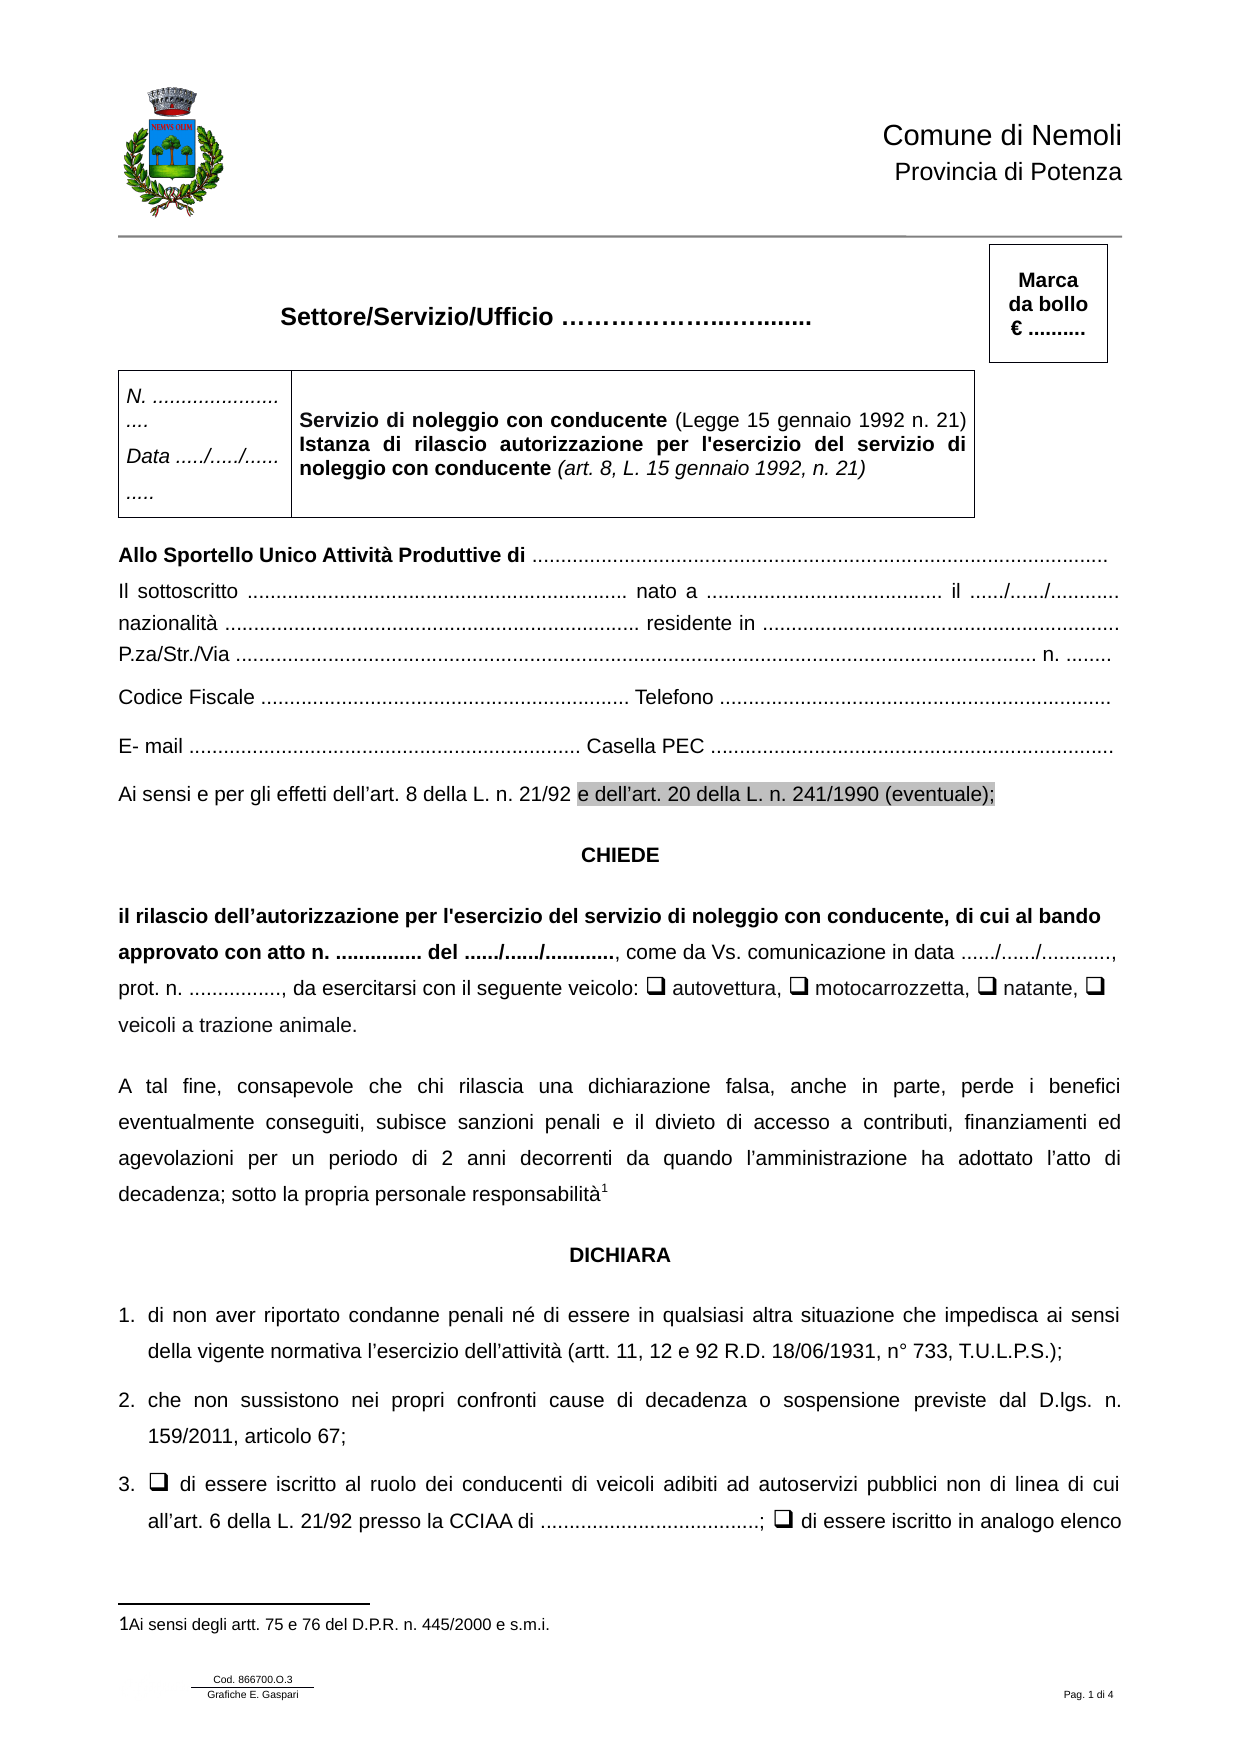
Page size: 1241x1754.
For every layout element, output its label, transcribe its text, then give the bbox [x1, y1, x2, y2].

text Provincia di Potenza [224, 157, 1122, 185]
table_header Marca da bollo € .......... [990, 245, 1107, 362]
text Ai sensi degli artt. 75 e 76 del D.P.R. n. 445/2000 e s.m.i. [118, 1610, 1122, 1636]
subtitle il rilascio dell’autorizzazione per l'esercizio del servizio di noleggio con conducente, di cui al bando approvato con atto n. ............... del ....../....../............, come da Vs. comunicazione in data ....../....../............, prot. n. ................, da esercitarsi con il seguente veicolo:  autovettura,  motocarrozzetta,  natante,  veicoli a trazione animale. [118, 904, 1122, 1037]
text Comune di Nemoli [224, 118, 1122, 152]
picture [122, 87, 224, 219]
text A tal fine, consapevole che chi rilascia una dichiarazione falsa, anche in parte, perde i benefici eventualmente conseguiti, subisce sanzioni penali e il divieto di accesso a contributi, finanziamenti ed agevolazioni per un periodo di 2 anni decorrenti da quando l’amministrazione ha adottato l’atto di decadenza; sotto la propria personale responsabilità [118, 1074, 1122, 1205]
table_header N. .......................... Data ...../...../........... [119, 371, 291, 517]
table_header Servizio di noleggio con conducente (Legge 15 gennaio 1992 n. 21) Istanza di rilascio autorizzazione per l'esercizio del servizio di noleggio con conducente (art. 8, L. 15 gennaio 1992, n. 21) [292, 371, 974, 517]
text Ai sensi e per gli effetti dell’art. 8 della L. n. 21/92 e dell’art. 20 della L. n. 241/1990 (eventuale); [118, 782, 1122, 806]
list di non aver riportato condanne penali né di essere in qualsiasi altra situazione che impedisca ai sensi della vigente normativa l’esercizio dell’attività (artt. 11, 12 e 92 R.D. 18/06/1931, n° 733, T.U.L.P.S.); [118, 1303, 1122, 1363]
text Codice Fiscale ................................................................ Telefono .................................................................... [118, 685, 1122, 709]
subtitle DICHIARA [118, 1242, 1122, 1266]
list che non sussistono nei propri confronti cause di decadenza o sospensione previste dal D.lgs. n. 159/2011, articolo 67; [118, 1388, 1122, 1448]
subtitle CHIEDE [118, 843, 1122, 867]
text Settore/Servizio/Ufficio ………………...…........ [118, 302, 989, 331]
text Il sottoscritto .................................................................. nato a ......................................... il ....../....../............ nazionalità ........................................................................ residente in .............................................................. P.za/Str./Via ........................................................................................................................................... n. ........ [118, 579, 1122, 665]
text E- mail .................................................................... Casella PEC ...................................................................... [118, 733, 1122, 757]
text Allo Sportello Unico Attività Produttive di .................................................................................................... [118, 543, 1122, 567]
subtitle  di essere iscritto al ruolo dei conducenti di veicoli adibiti ad autoservizi pubblici non di linea di cui all’art. 6 della L. 21/92 presso la CCIAA di ......................................;  di essere iscritto in analogo elenco [118, 1472, 1122, 1534]
